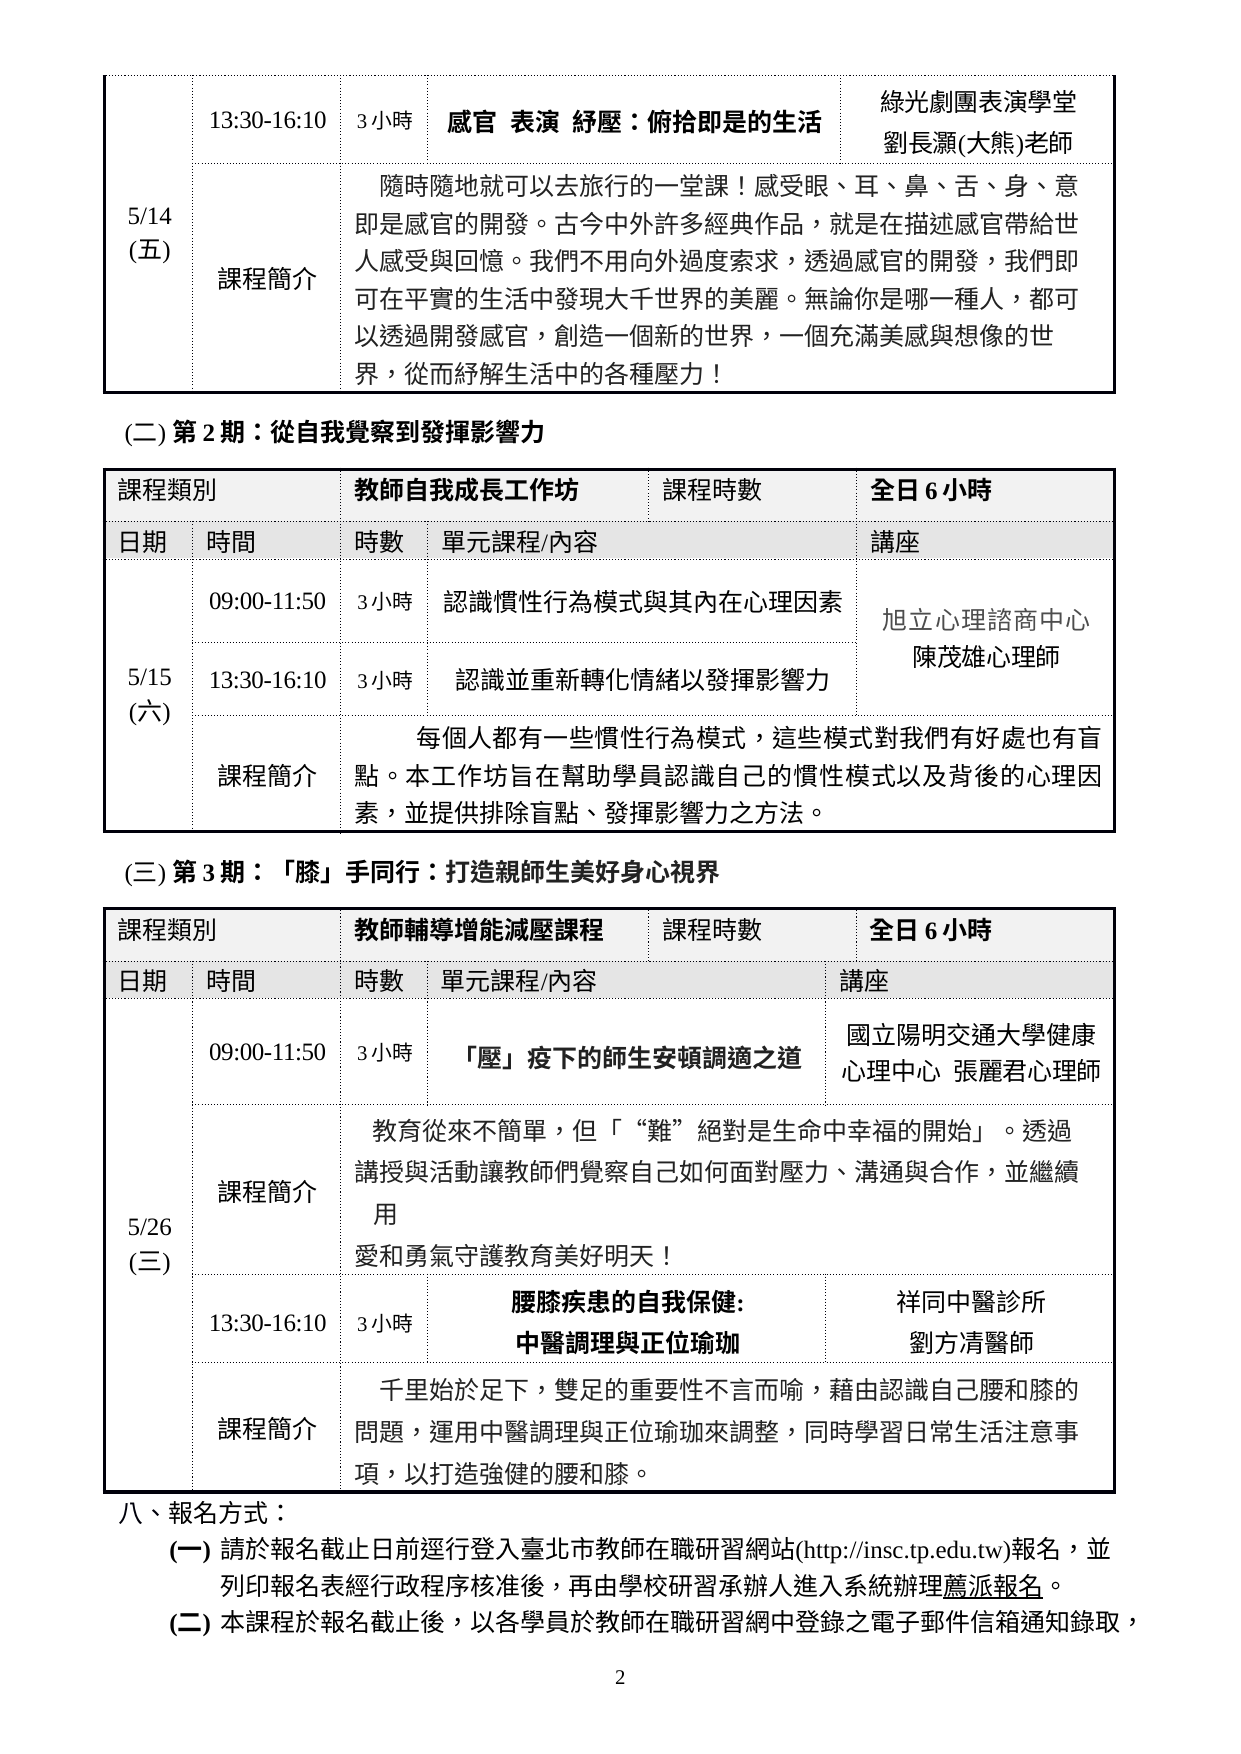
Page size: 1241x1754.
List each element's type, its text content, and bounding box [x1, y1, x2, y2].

table_cell 3小時 [340, 998, 427, 1104]
table_header 全日6小時 [856, 471, 1113, 521]
table_cell 教育從來不簡單，但「“難”絕對是生命中幸福的開始」。透過 講授與活動讓教師們覺察自己如何面對壓力、溝通與合作，並繼續用 愛和勇氣守護教育美好明天！ [340, 1104, 1113, 1273]
table_cell 3小時 [341, 642, 427, 714]
table_cell 3小時 [340, 75, 427, 162]
table_cell 時間 [193, 961, 340, 998]
table_cell 國立陽明交通大學健康心理中心 張麗君心理師 [826, 998, 1113, 1104]
text (二) 第2期：從自我覺察到發揮影響力 [118, 412, 1122, 449]
table_cell 祥同中醫診所 劉方凊醫師 [826, 1274, 1113, 1362]
table_cell 時數 [341, 521, 427, 558]
table_cell 13:30-16:10 [193, 1274, 340, 1362]
table_cell 3小時 [341, 559, 427, 642]
table_header 課程類別 [106, 910, 340, 961]
table_cell 5/15 (六) [106, 559, 193, 830]
table_cell 認識並重新轉化情緒以發揮影響力 [427, 642, 856, 714]
table_cell 課程簡介 [193, 1362, 340, 1490]
list 本課程於報名截止後，以各學員於教師在職研習網中登錄之電子郵件信箱通知錄取，請自行列印研習通知並準時參加課程。 [169, 1602, 1122, 1638]
table_cell 5/26 (三) [106, 998, 193, 1490]
table_cell 腰膝疾患的自我保健: 中醫調理與正位瑜珈 [427, 1274, 826, 1362]
list 請於報名截止日前逕行登入臺北市教師在職研習網站(http://insc.tp.edu.tw)報名，並列印報名表經行政程序核准後，再由學校研習承辦人進入系統辦理薦派報名。 [169, 1530, 1122, 1602]
table_header 課程時數 [649, 471, 856, 521]
table_cell 隨時隨地就可以去旅行的一堂課！感受眼、耳、鼻、舌、身、意即是感官的開發。古今中外許多經典作品，就是在描述感官帶給世人感受與回憶。我們不用向外過度索求，透過感官的開發，我們即可在平實的生活中發現大千世界的美麗。無論你是哪一種人，都可以透過開發感官，創造一個新的世界，一個充滿美感與想像的世界，從而紓解生活中的各種壓力！ [340, 163, 1113, 391]
table_cell 綠光劇團表演學堂 劉長灝(大熊)老師 [841, 75, 1113, 162]
table_cell 日期 [106, 961, 193, 998]
table_cell 09:00-11:50 [193, 559, 341, 642]
text (三) 第3期：「膝」手同行：打造親師生美好身心視界 [118, 852, 1122, 888]
table_cell 日期 [106, 521, 193, 558]
table_cell 13:30-16:10 [193, 75, 340, 162]
table_header 全日6小時 [856, 910, 1113, 961]
table_cell 講座 [826, 961, 1113, 998]
table_cell 千里始於足下，雙足的重要性不言而喻，藉由認識自己腰和膝的問題，運用中醫調理與正位瑜珈來調整，同時學習日常生活注意事項，以打造強健的腰和膝。 [340, 1362, 1113, 1490]
table_cell 旭立心理諮商中心 陳茂雄心理師 [856, 559, 1113, 714]
table_cell 單元課程/內容 [427, 961, 826, 998]
table_cell 3小時 [340, 1274, 427, 1362]
table_cell 講座 [856, 521, 1113, 558]
table_cell 時數 [340, 961, 427, 998]
table_header 教師自我成長工作坊 [341, 471, 648, 521]
table_cell 時間 [193, 521, 341, 558]
table_header 課程類別 [106, 471, 341, 521]
table_cell 5/14 (五) [106, 75, 193, 391]
table_cell 「壓」疫下的師生安頓調適之道 [427, 998, 826, 1104]
table_cell 課程簡介 [193, 715, 341, 830]
table_cell 課程簡介 [193, 163, 340, 391]
table_cell 感官 表演 紓壓：俯拾即是的生活 [427, 75, 841, 162]
table_cell 09:00-11:50 [193, 998, 340, 1104]
table_cell 認識慣性行為模式與其內在心理因素 [427, 559, 856, 642]
table_cell 課程簡介 [193, 1104, 340, 1273]
table_cell 單元課程/內容 [427, 521, 856, 558]
table_header 教師輔導增能減壓課程 [340, 910, 648, 961]
table_header 課程時數 [649, 910, 856, 961]
table_cell 13:30-16:10 [193, 642, 341, 714]
list 報名方式： [118, 1493, 1122, 1530]
table_cell 每個人都有一些慣性行為模式，這些模式對我們有好處也有盲點。本工作坊旨在幫助學員認識自己的慣性模式以及背後的心理因素，並提供排除盲點、發揮影響力之方法。 [341, 715, 1113, 830]
